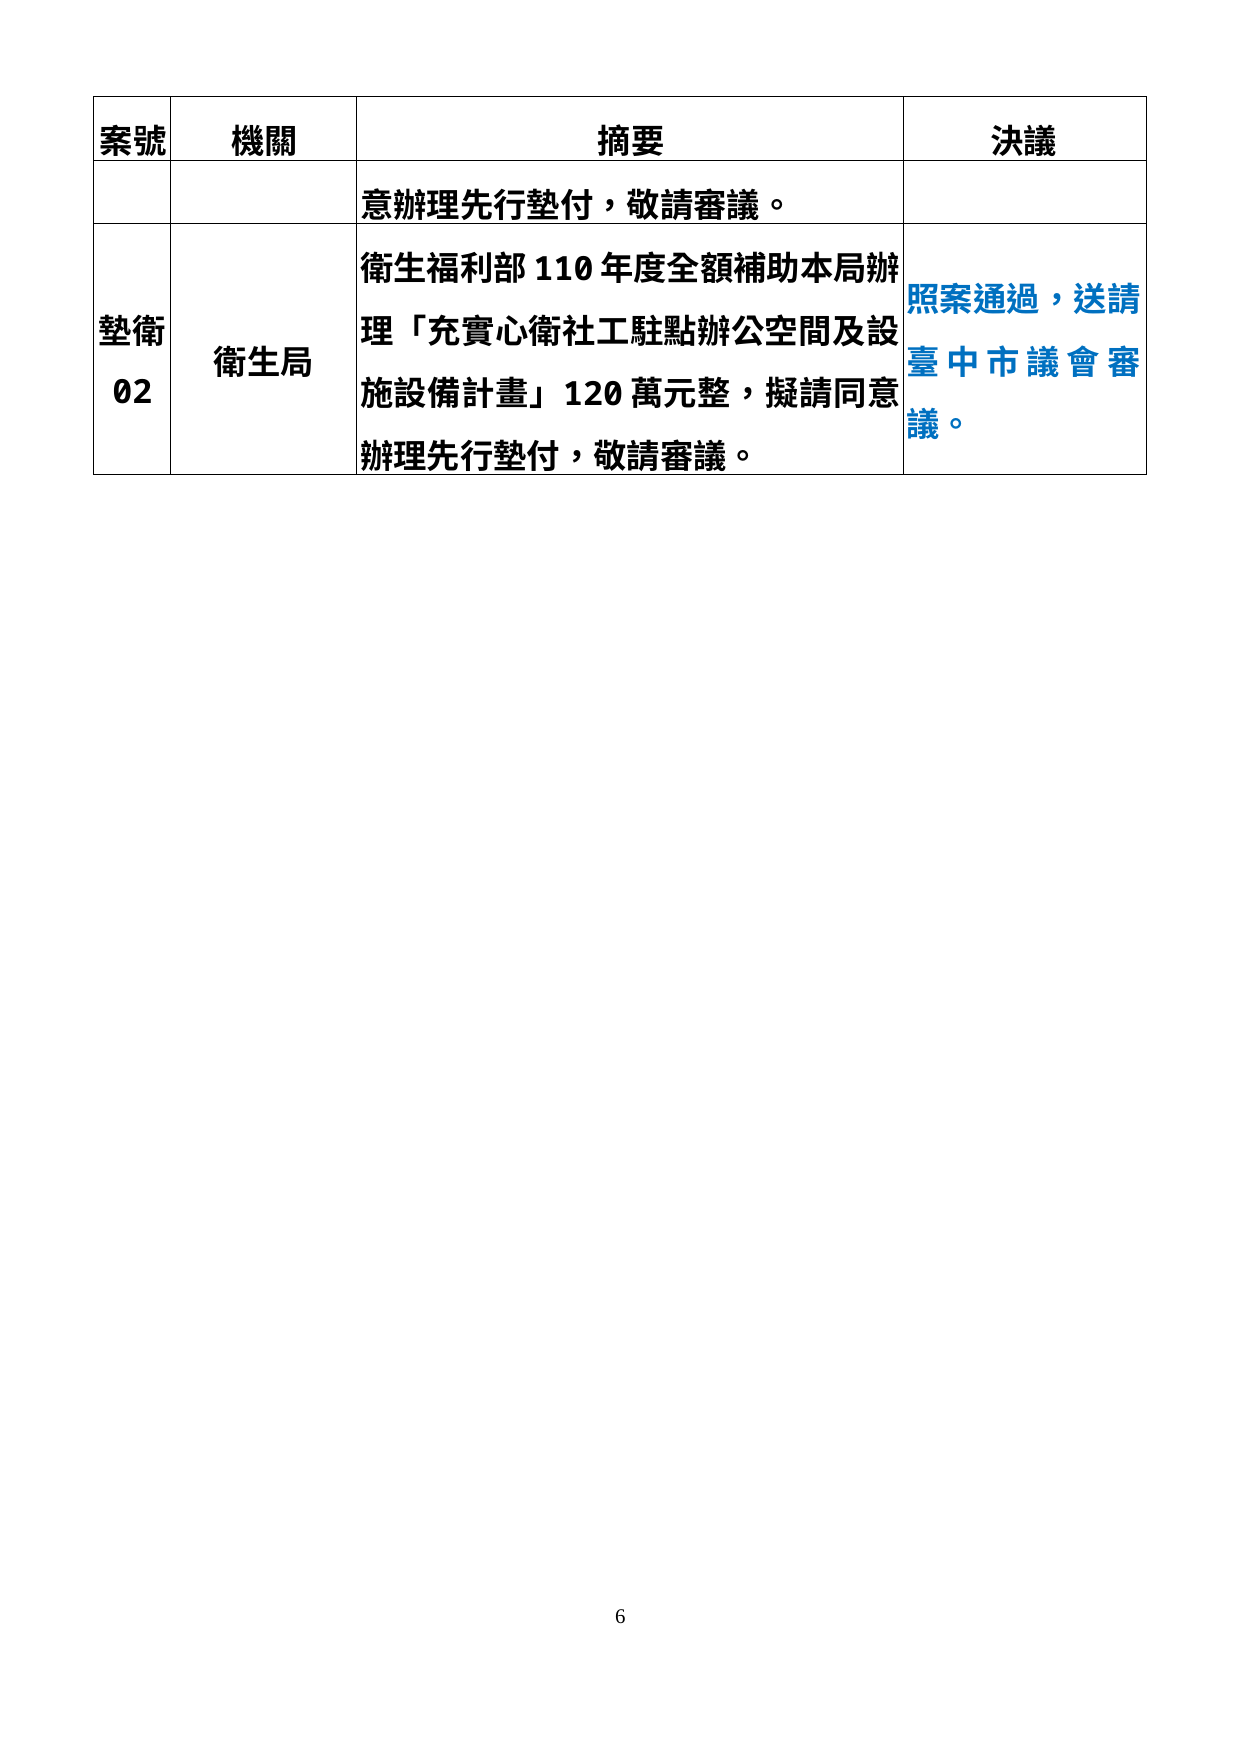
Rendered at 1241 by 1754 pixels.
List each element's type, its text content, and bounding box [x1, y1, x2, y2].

table_cell [904, 161, 1146, 223]
table_cell [94, 161, 170, 223]
table_header 決議 [904, 97, 1146, 160]
table_cell 墊衛02 [94, 224, 170, 474]
table_header 摘要 [357, 97, 903, 160]
table_header 案號 [94, 97, 170, 160]
table_cell 意辦理先行墊付，敬請審議。 [357, 161, 903, 223]
table_header 機關 [171, 97, 356, 160]
table_cell 照案通過，送請臺中市議會審議。 [904, 224, 1146, 474]
table_cell [171, 161, 356, 223]
table_cell 衛生福利部110年度全額補助本局辦理「充實心衛社工駐點辦公空間及設施設備計畫」120萬元整，擬請同意辦理先行墊付，敬請審議。 [357, 224, 903, 474]
table_cell 衛生局 [171, 224, 356, 474]
